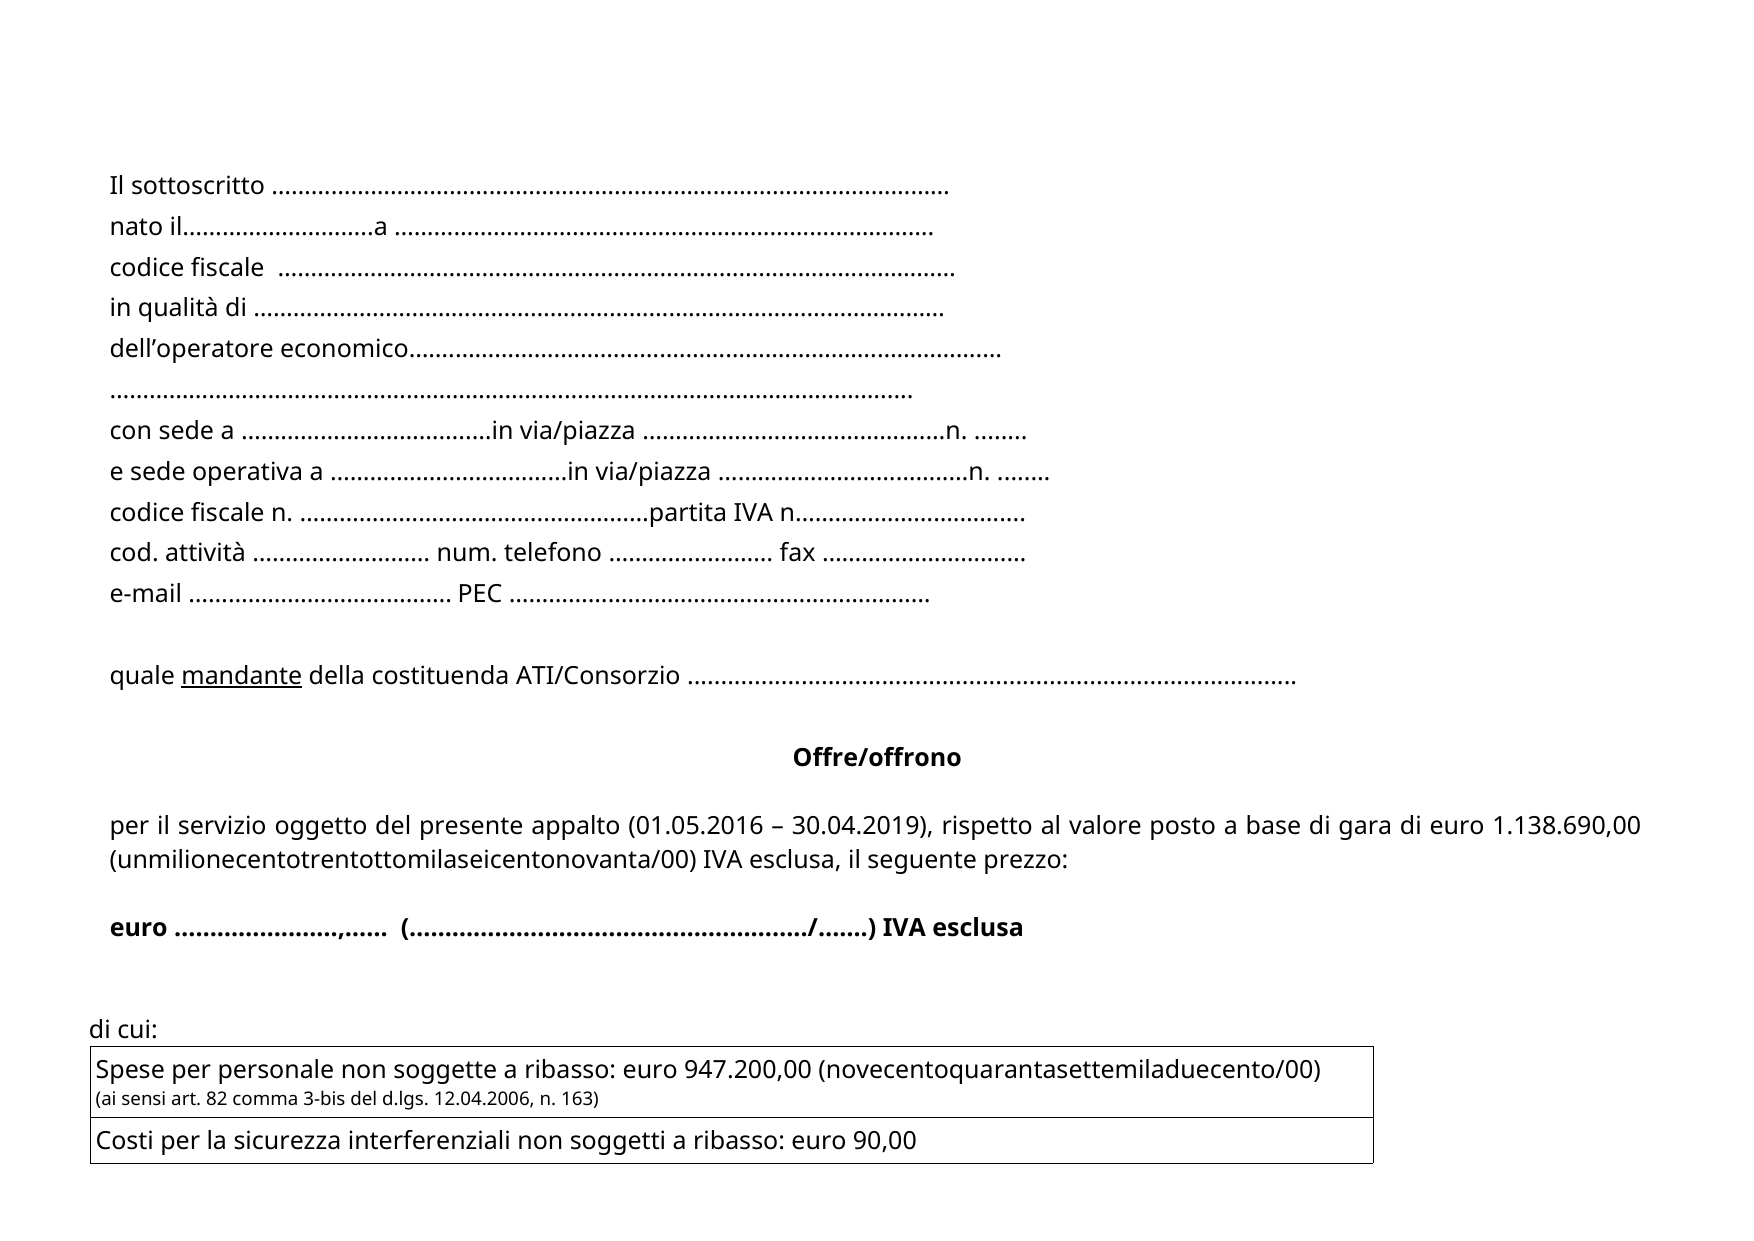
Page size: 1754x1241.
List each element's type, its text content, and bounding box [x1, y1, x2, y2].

text euro ……………..……,…… (……………………..………………….……../…….) IVA esclusa [109, 909, 1644, 944]
text di cui: [89, 1012, 1645, 1046]
text con sede a ……………………………..…in via/piazza …………………………………….…n. ........ [109, 413, 1645, 447]
text Offre/offrono [89, 739, 1665, 773]
text in qualità di …………………………………………………………………………………………… [109, 290, 1645, 324]
text codice fiscale n. ………………………………..……………partita IVA n………………….……….... [109, 494, 1645, 528]
text e-mail …………………………………. PEC ……………………………………………….……… [109, 576, 1645, 610]
text codice fiscale ……….………………………………………………………………………………… [109, 249, 1645, 283]
text cod. attività ……………………… num. telefono ………….………… fax ……………………….… [109, 535, 1645, 569]
text nato il………………………..a ………………………………………………………………………. [109, 208, 1645, 242]
text e sede operativa a ………………………………in via/piazza ……………………………..…n. .....… [109, 453, 1645, 487]
text ………………………………………………………………………………………………………..... [109, 372, 1645, 406]
text Il sottoscritto ………………………………………….……………………………………………… [109, 168, 1645, 202]
text per il servizio oggetto del presente appalto (01.05.2016 – 30.04.2019), rispetto al valore posto a base di gara di euro 1.138.690,00 (unmilionecentotrentottomilaseicentonovanta/00) IVA esclusa, il seguente prezzo: [109, 807, 1645, 876]
table_cell Costi per la sicurezza interferenziali non soggetti a ribasso: euro 90,00 [91, 1118, 1373, 1163]
text quale mandante della costituenda ATI/Consorzio ........................................................................................... [109, 658, 1645, 692]
text dell’operatore economico…….…………….…………….…………….…………….…………….… [109, 331, 1645, 365]
table_header Spese per personale non soggette a ribasso: euro 947.200,00 (novecentoquarantasettemiladuecento/00) (ai sensi art. 82 comma 3-bis del d.lgs. 12.04.2006, n. 163) [91, 1047, 1373, 1117]
